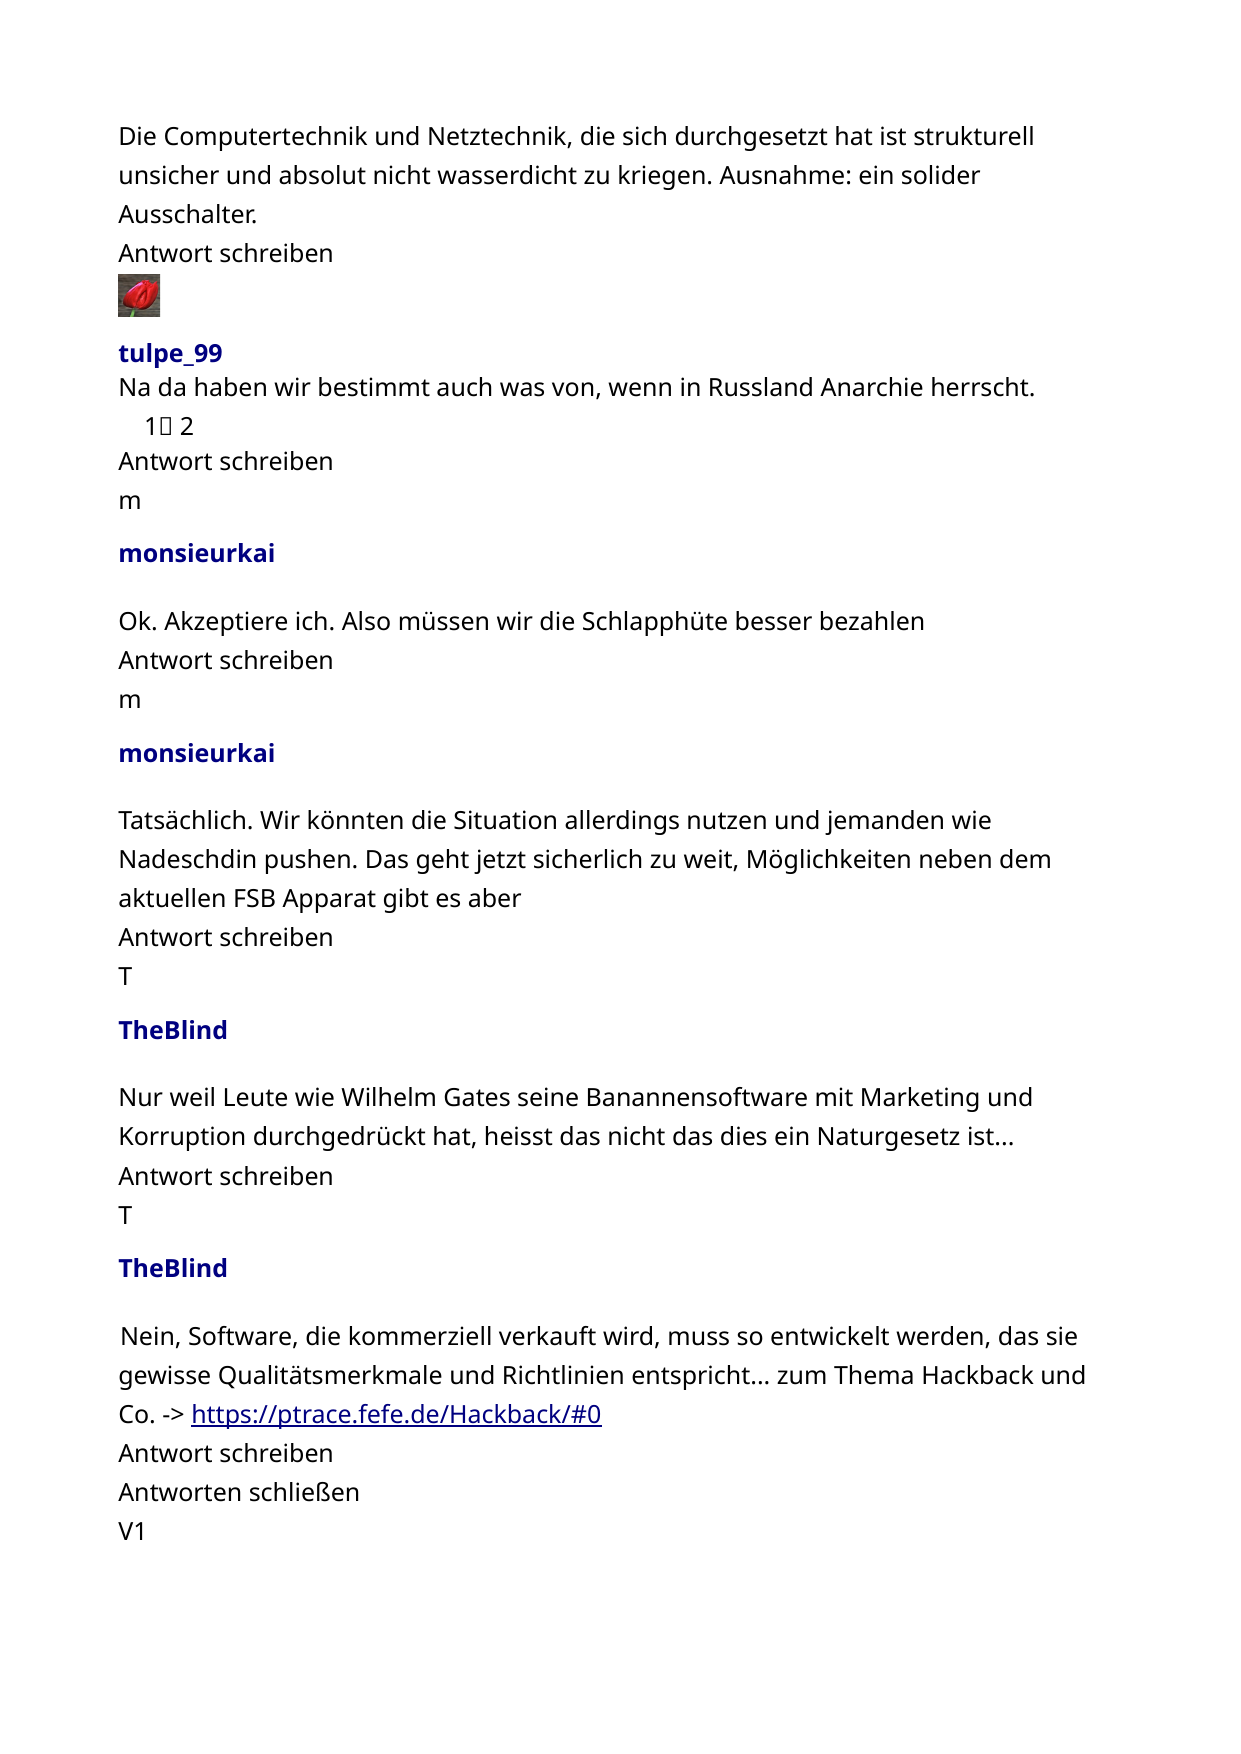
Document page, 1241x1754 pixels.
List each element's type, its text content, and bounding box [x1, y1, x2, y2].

text Nur weil Leute wie Wilhelm Gates seine Banannensoftware mit Marketing und Korruption durchgedrückt hat, heisst das nicht das dies ein Naturgesetz ist... [118, 1080, 1122, 1153]
subtitle monsieurkai [118, 735, 1122, 769]
text Antwort schreiben [118, 1436, 1122, 1470]
text m [118, 482, 1122, 516]
text Antwort schreiben [118, 443, 1122, 477]
text Antwort schreiben [118, 920, 1122, 954]
text Na da haben wir bestimmt auch was von, wenn in Russland Anarchie herrscht. [118, 370, 1122, 404]
text m [118, 681, 1122, 716]
text Die Computertechnik und Netztechnik, die sich durchgesetzt hat ist strukturell unsicher und absolut nicht wasserdicht zu kriegen. Ausnahme: ein solider Ausschalter. [118, 118, 1122, 231]
subtitle monsieurkai [118, 536, 1122, 570]
text Antwort schreiben [118, 236, 1122, 270]
text Nein, Software, die kommerziell verkauft wird, muss so entwickelt werden, das sie gewisse Qualitätsmerkmale und Richtlinien entspricht... zum Thema Hackback und Co. -> https://ptrace.fefe.de/Hackback/#0 [118, 1318, 1122, 1431]
subtitle TheBlind [118, 1013, 1122, 1047]
subtitle tulpe_99 [118, 336, 1122, 370]
text Ok. Akzeptiere ich. Also müssen wir die Schlapphüte besser bezahlen [118, 603, 1122, 637]
text V1 [118, 1514, 1122, 1548]
text Antworten schließen [118, 1475, 1122, 1509]
subtitle TheBlind [118, 1251, 1122, 1285]
text Antwort schreiben [118, 1158, 1122, 1192]
text T [118, 959, 1122, 993]
text Antwort schreiben [118, 642, 1122, 676]
picture [118, 274, 161, 317]
text 🙁 1🤨 2 [118, 409, 1122, 443]
text Tatsächlich. Wir könnten die Situation allerdings nutzen und jemanden wie Nadeschdin pushen. Das geht jetzt sicherlich zu weit, Möglichkeiten neben dem aktuellen FSB Apparat gibt es aber [118, 802, 1122, 915]
text T [118, 1197, 1122, 1231]
